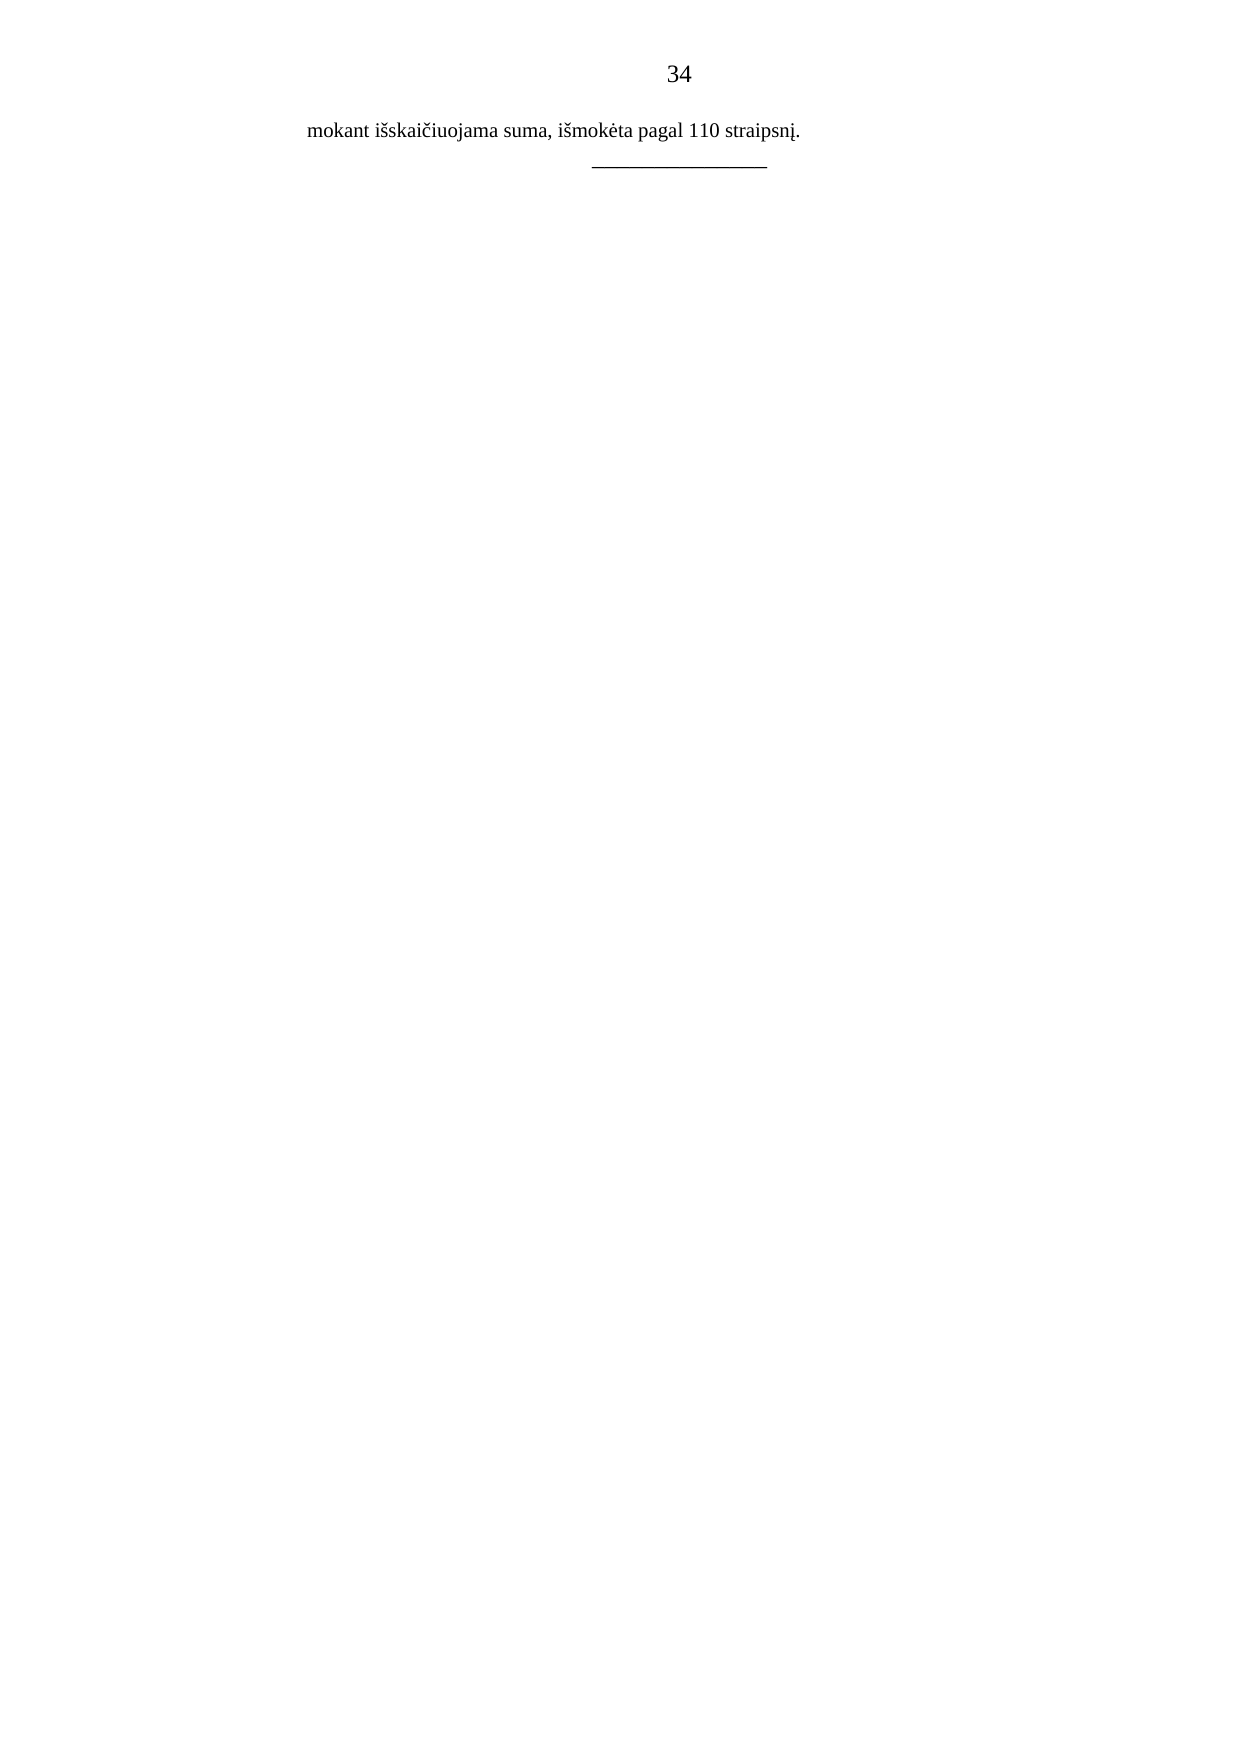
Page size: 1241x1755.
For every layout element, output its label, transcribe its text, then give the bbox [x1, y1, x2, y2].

table_cell [177, 118, 296, 142]
table_cell mokant išskaičiuojama suma, išmokėta pagal 110 straipsnį. [296, 118, 1042, 142]
text ______________ [177, 142, 1181, 171]
table_cell [1042, 118, 1181, 142]
